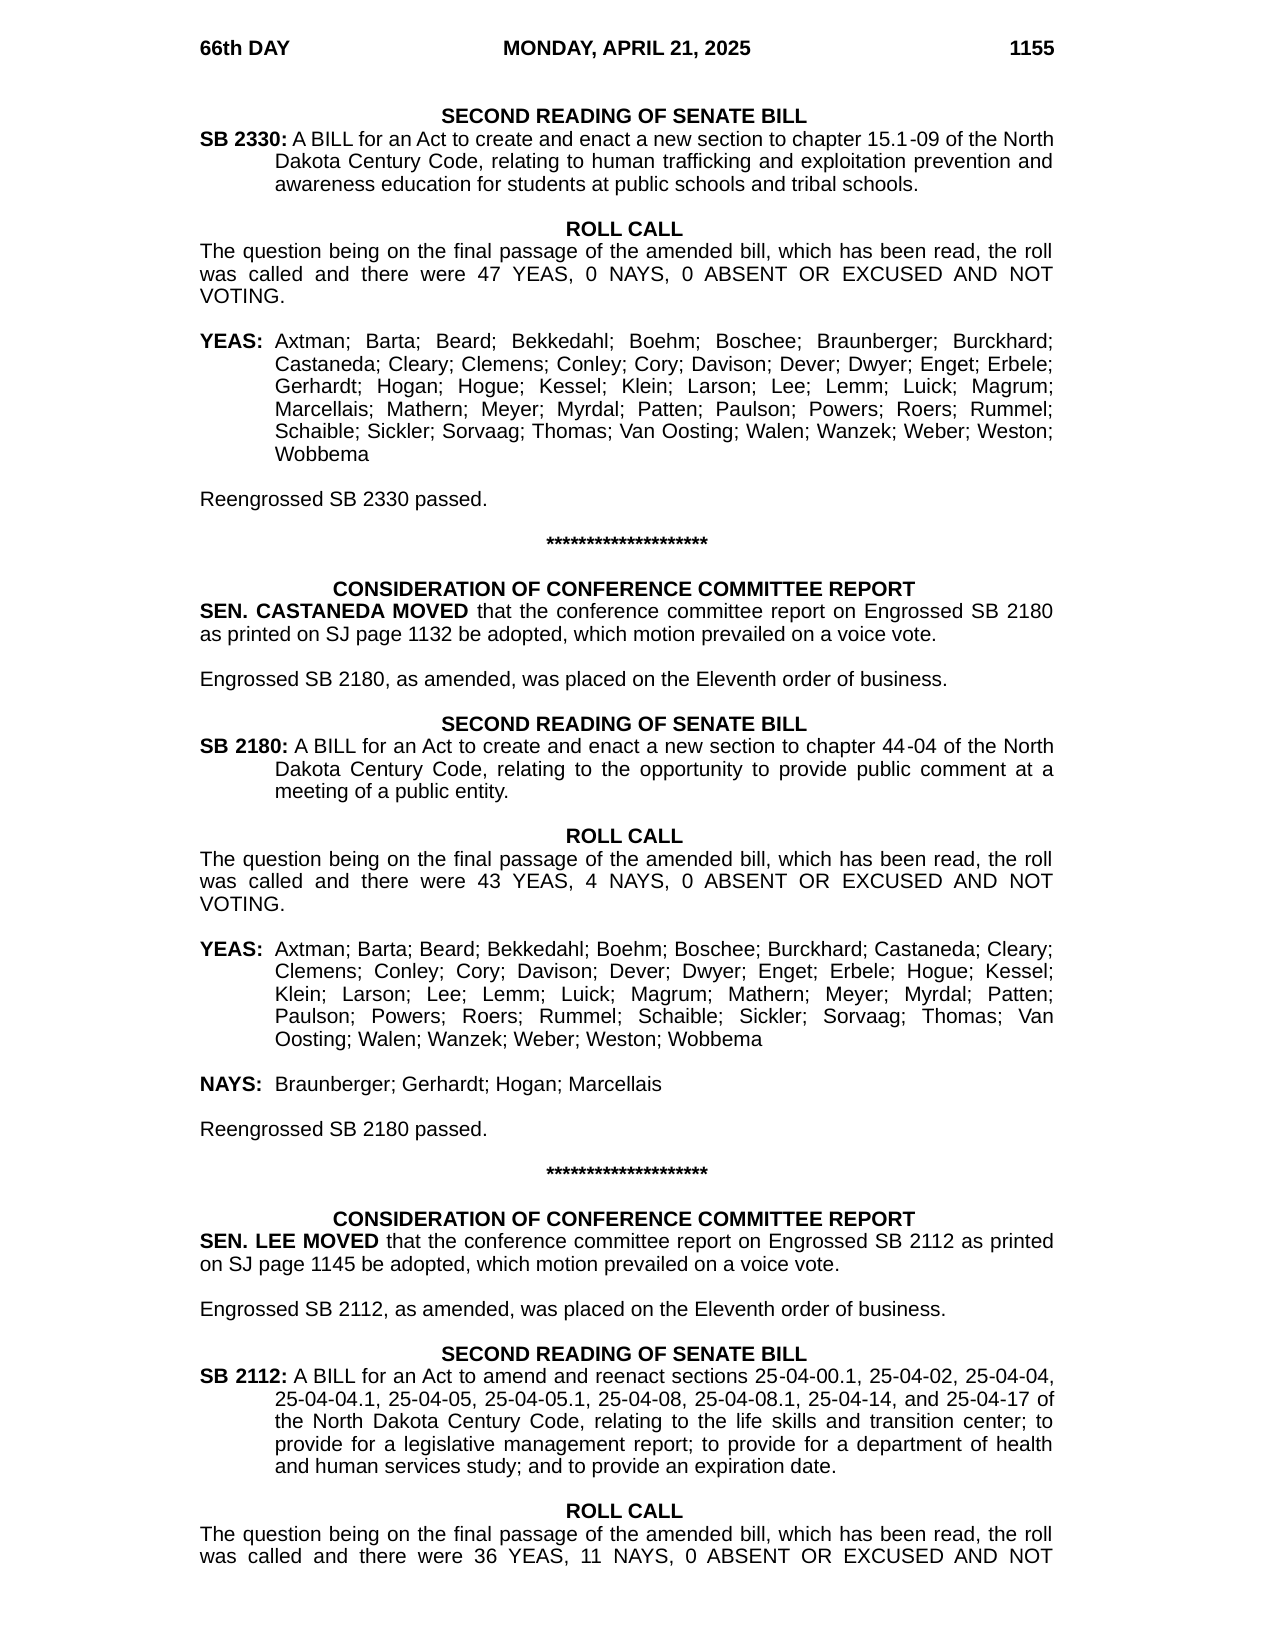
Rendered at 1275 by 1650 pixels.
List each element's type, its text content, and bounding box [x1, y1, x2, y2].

text ******************** [199, 533, 1054, 556]
text SEN. CASTANEDA MOVED that the conference committee report on Engrossed SB 2180 as printed on SJ page 1132 be adopted, which motion prevailed on a voice vote. [199, 601, 1054, 646]
text ROLL CALL [199, 218, 1054, 241]
text SEN. LEE MOVED that the conference committee report on Engrossed SB 2112 as printed on SJ page 1145 be adopted, which motion prevailed on a voice vote. [199, 1231, 1054, 1276]
text SECOND READING OF SENATE BILL [199, 713, 1054, 736]
title [0, 0, 118, 66]
text Reengrossed SB 2330 passed. [199, 488, 1054, 511]
title SB 2112: A BILL for an Act to amend and reenact sections 25‑04‑00.1, 25‑04‑02, 25‑04‑04, 25‑04‑04.1, 25‑04‑05, 25‑04‑05.1, 25‑04‑08, 25‑04‑08.1, 25‑04‑14, and 25‑04‑17 of the North Dakota Century Code, relating to the life skills and transition center; to provide for a legislative management report; to provide for a department of health and human services study; and to provide an expiration date. [199, 1366, 1054, 1478]
title NAYS: Braunberger; Gerhardt; Hogan; Marcellais [199, 1073, 1054, 1096]
text ******************** [199, 1163, 1054, 1186]
title SB 2180: A BILL for an Act to create and enact a new section to chapter 44‑04 of the North Dakota Century Code, relating to the opportunity to provide public comment at a meeting of a public entity. [199, 736, 1054, 803]
text ROLL CALL [199, 1501, 1054, 1523]
text ROLL CALL [199, 826, 1054, 848]
text Reengrossed SB 2180 passed. [199, 1118, 1054, 1141]
text The question being on the final passage of the amended bill, which has been read, the roll was called and there were 43 YEAS, 4 NAYS, 0 ABSENT OR EXCUSED AND NOT VOTING. [199, 848, 1054, 916]
title YEAS: Axtman; Barta; Beard; Bekkedahl; Boehm; Boschee; Braunberger; Burckhard; Castaneda; Cleary; Clemens; Conley; Cory; Davison; Dever; Dwyer; Enget; Erbele; Gerhardt; Hogan; Hogue; Kessel; Klein; Larson; Lee; Lemm; Luick; Magrum; Marcellais; Mathern; Meyer; Myrdal; Patten; Paulson; Powers; Roers; Rummel; Schaible; Sickler; Sorvaag; Thomas; Van Oosting; Walen; Wanzek; Weber; Weston; Wobbema [199, 331, 1054, 466]
text The question being on the final passage of the amended bill, which has been read, the roll was called and there were 36 YEAS, 11 NAYS, 0 ABSENT OR EXCUSED AND NOT [199, 1523, 1054, 1568]
text Engrossed SB 2112, as amended, was placed on the Eleventh order of business. [199, 1298, 1054, 1321]
text CONSIDERATION OF CONFERENCE COMMITTEE REPORT [199, 578, 1054, 601]
subtitle Page 1154 [9, 9, 109, 57]
title SB 2330: A BILL for an Act to create and enact a new section to chapter 15.1‑09 of the North Dakota Century Code, relating to human trafficking and exploitation prevention and awareness education for students at public schools and tribal schools. [199, 128, 1054, 196]
text SECOND READING OF SENATE BILL [199, 106, 1054, 128]
text Engrossed SB 2180, as amended, was placed on the Eleventh order of business. [199, 668, 1054, 691]
title YEAS: Axtman; Barta; Beard; Bekkedahl; Boehm; Boschee; Burckhard; Castaneda; Cleary; Clemens; Conley; Cory; Davison; Dever; Dwyer; Enget; Erbele; Hogue; Kessel; Klein; Larson; Lee; Lemm; Luick; Magrum; Mathern; Meyer; Myrdal; Patten; Paulson; Powers; Roers; Rummel; Schaible; Sickler; Sorvaag; Thomas; Van Oosting; Walen; Wanzek; Weber; Weston; Wobbema [199, 938, 1054, 1051]
text SECOND READING OF SENATE BILL [199, 1343, 1054, 1366]
text CONSIDERATION OF CONFERENCE COMMITTEE REPORT [199, 1208, 1054, 1231]
text The question being on the final passage of the amended bill, which has been read, the roll was called and there were 47 YEAS, 0 NAYS, 0 ABSENT OR EXCUSED AND NOT VOTING. [199, 241, 1054, 308]
